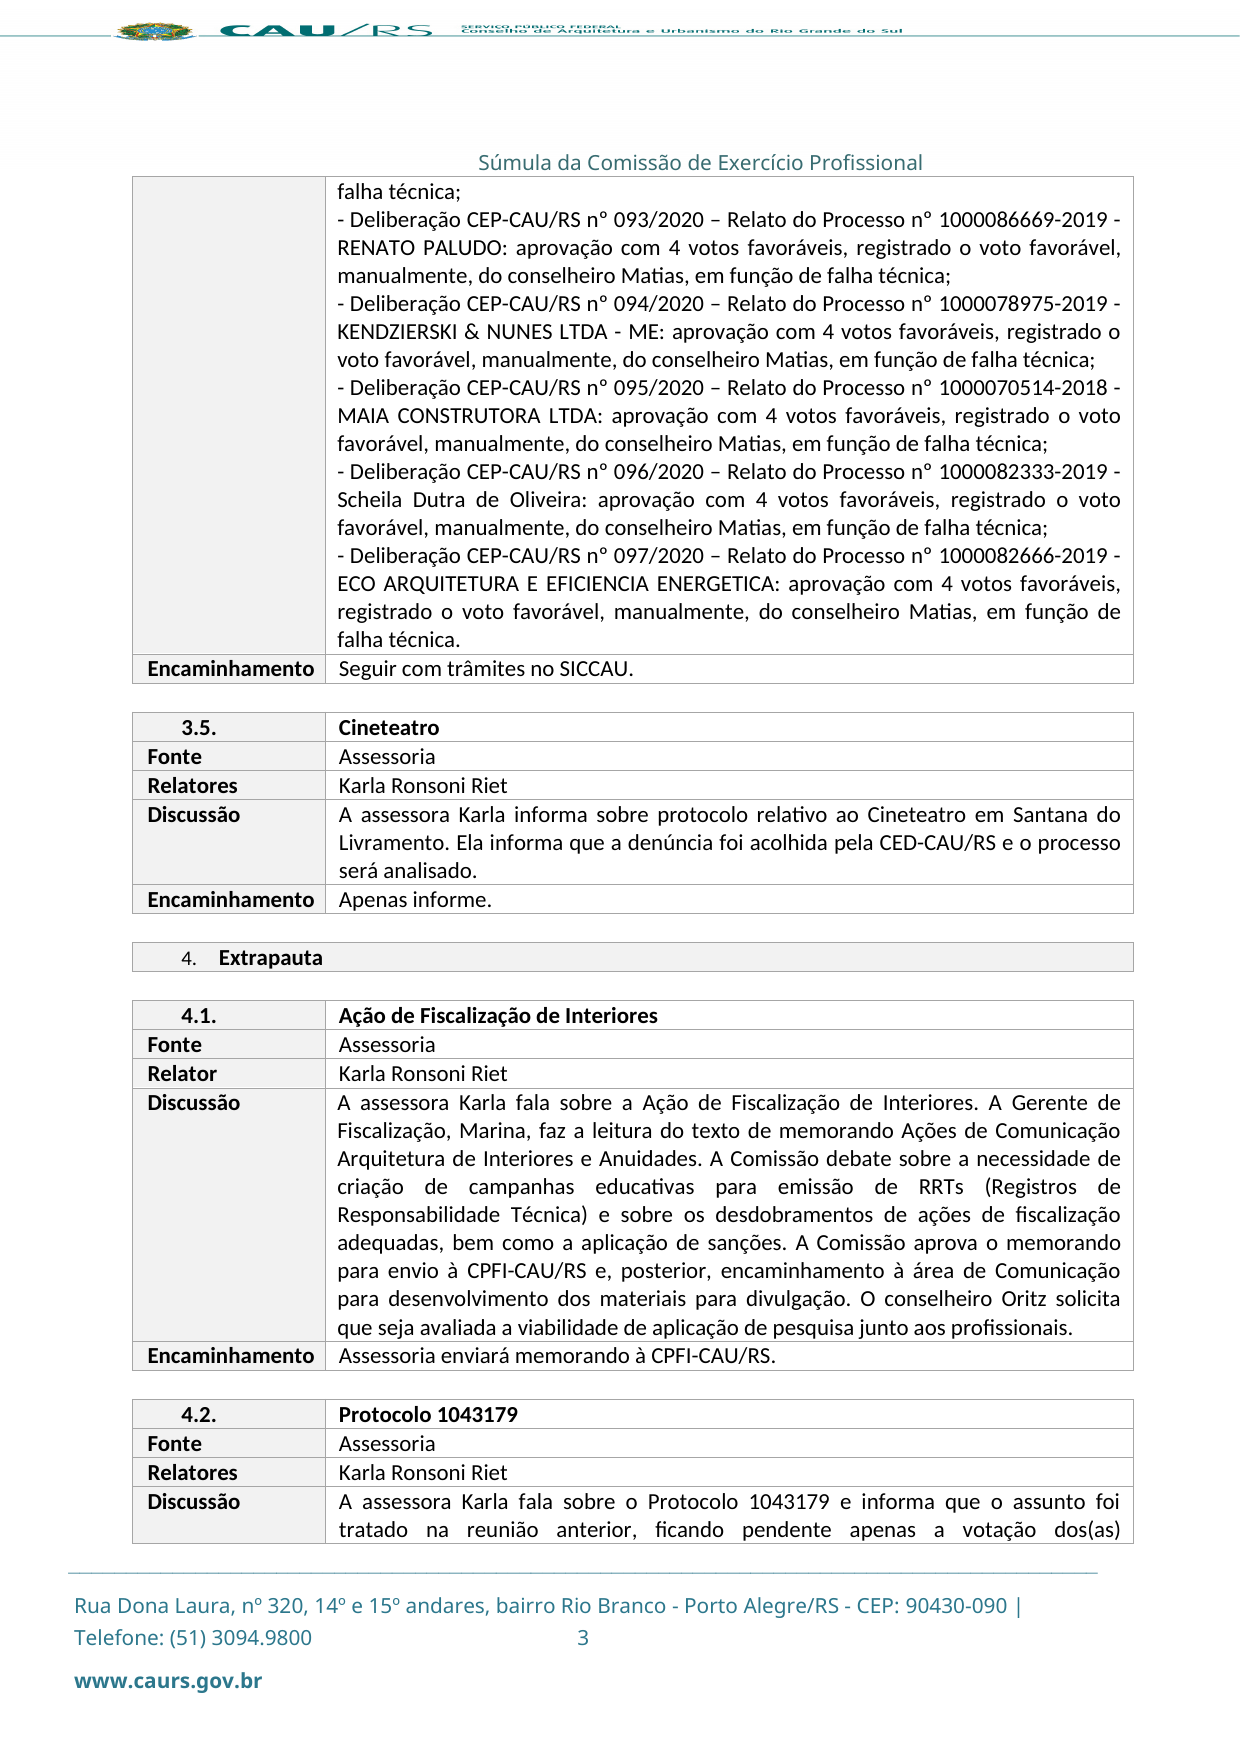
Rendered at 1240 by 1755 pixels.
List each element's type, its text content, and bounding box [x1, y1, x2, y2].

table_cell [133, 177, 325, 653]
table_cell Cineteatro [326, 713, 1133, 741]
table_cell [133, 713, 325, 741]
table_cell Discussão [133, 1487, 325, 1543]
table_cell A assessora Karla fala sobre o Protocolo 1043179 e informa que o assunto foi tratado na reunião anterior, ficando pendente apenas a votação dos(as) [326, 1487, 1133, 1543]
table_cell [133, 972, 1133, 1000]
table_cell falha técnica; - Deliberação CEP-CAU/RS nº 093/2020 – Relato do Processo nº 1000086669-2019 - RENATO PALUDO: aprovação com 4 votos favoráveis, registrado o voto favorável, manualmente, do conselheiro Matias, em função de falha técnica; - Deliberação CEP-CAU/RS nº 094/2020 – Relato do Processo nº 1000078975-2019 - KENDZIERSKI & NUNES LTDA - ME: aprovação com 4 votos favoráveis, registrado o voto favorável, manualmente, do conselheiro Matias, em função de falha técnica; - Deliberação CEP-CAU/RS nº 095/2020 – Relato do Processo nº 1000070514-2018 - MAIA CONSTRUTORA LTDA: aprovação com 4 votos favoráveis, registrado o voto favorável, manualmente, do conselheiro Matias, em função de falha técnica; - Deliberação CEP-CAU/RS nº 096/2020 – Relato do Processo nº 1000082333-2019 - Scheila Dutra de Oliveira: aprovação com 4 votos favoráveis, registrado o voto favorável, manualmente, do conselheiro Matias, em função de falha técnica; - Deliberação CEP-CAU/RS nº 097/2020 – Relato do Processo nº 1000082666-2019 - ECO ARQUITETURA E EFICIENCIA ENERGETICA: aprovação com 4 votos favoráveis, registrado o voto favorável, manualmente, do conselheiro Matias, em função de falha técnica. [326, 177, 1133, 653]
table_cell Relator [133, 1059, 325, 1087]
table_cell Assessoria enviará memorando à CPFI-CAU/RS. [326, 1342, 1133, 1370]
table_cell [133, 684, 1133, 712]
table_cell Apenas informe. [326, 885, 1133, 913]
table_cell A assessora Karla fala sobre a Ação de Fiscalização de Interiores. A Gerente de Fiscalização, Marina, faz a leitura do texto de memorando Ações de Comunicação Arquitetura de Interiores e Anuidades. A Comissão debate sobre a necessidade de criação de campanhas educativas para emissão de RRTs (Registros de Responsabilidade Técnica) e sobre os desdobramentos de ações de fiscalização adequadas, bem como a aplicação de sanções. A Comissão aprova o memorando para envio à CPFI-CAU/RS e, posterior, encaminhamento à área de Comunicação para desenvolvimento dos materiais para divulgação. O conselheiro Oritz solicita que seja avaliada a viabilidade de aplicação de pesquisa junto aos profissionais. [326, 1089, 1133, 1341]
table_cell [133, 914, 1133, 942]
table_cell Discussão [133, 1089, 325, 1341]
table_cell Assessoria [326, 1030, 1133, 1058]
table_cell Fonte [133, 742, 325, 770]
table_cell Karla Ronsoni Riet [326, 1458, 1133, 1486]
table_cell Encaminhamento [133, 885, 325, 913]
table_cell Relatores [133, 771, 325, 799]
table_cell Fonte [133, 1429, 325, 1457]
table_cell Assessoria [326, 1429, 1133, 1457]
table_cell [133, 1371, 1133, 1399]
table_cell Relatores [133, 1458, 325, 1486]
table_cell Extrapauta [133, 943, 1133, 971]
table_cell Fonte [133, 1030, 325, 1058]
table_cell Discussão [133, 800, 325, 884]
table_cell Protocolo 1043179 [326, 1400, 1133, 1428]
table_cell Encaminhamento [133, 655, 325, 683]
table_cell A assessora Karla informa sobre protocolo relativo ao Cineteatro em Santana do Livramento. Ela informa que a denúncia foi acolhida pela CED-CAU/RS e o processo será analisado. [326, 800, 1133, 884]
table_cell [133, 1400, 325, 1428]
table_cell Ação de Fiscalização de Interiores [326, 1001, 1133, 1029]
table_cell Karla Ronsoni Riet [326, 771, 1133, 799]
table_cell [133, 1001, 325, 1029]
table_cell Encaminhamento [133, 1342, 325, 1370]
table_cell Assessoria [326, 742, 1133, 770]
table_cell Seguir com trâmites no SICCAU. [326, 655, 1133, 683]
table_cell Karla Ronsoni Riet [326, 1059, 1133, 1087]
